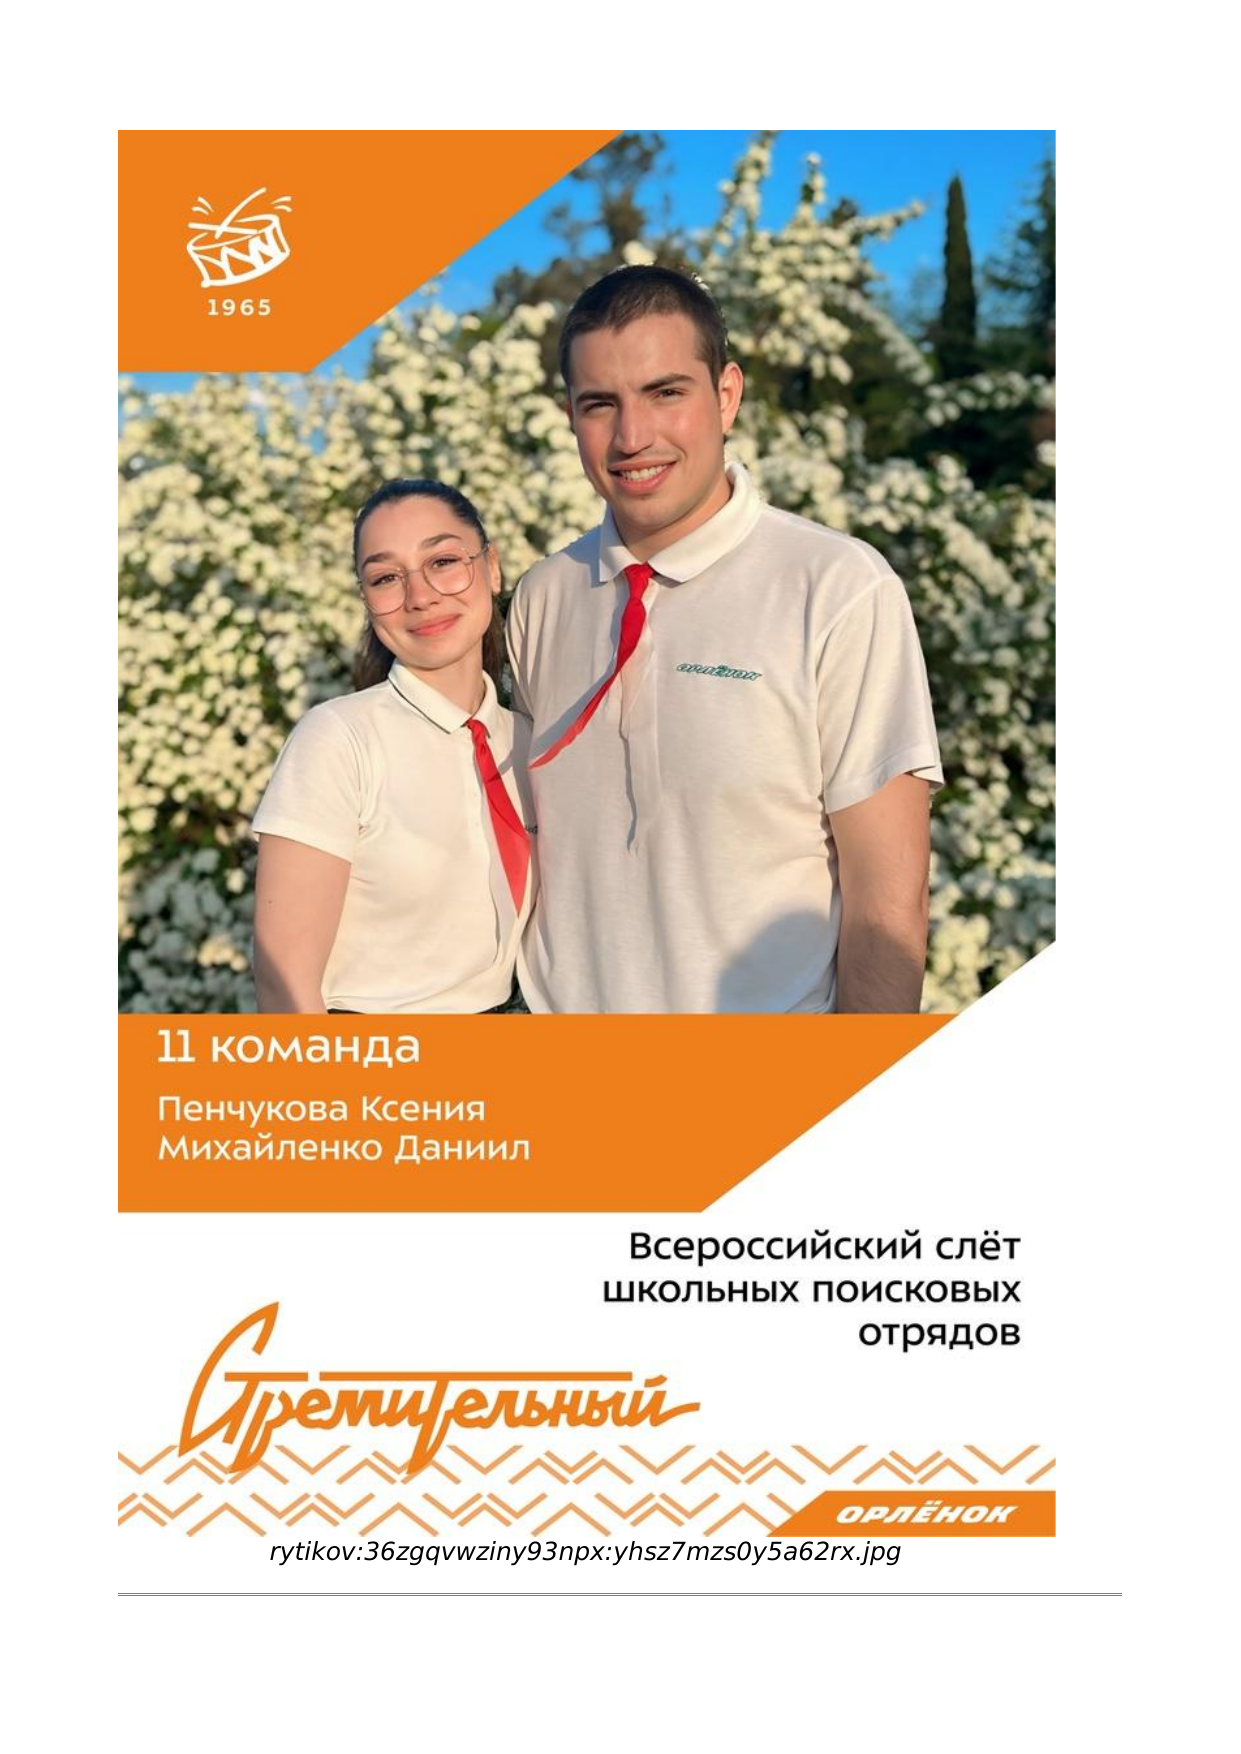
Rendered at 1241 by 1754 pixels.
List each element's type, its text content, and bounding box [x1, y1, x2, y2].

picture [118, 130, 1056, 1537]
text rytikov:36zgqvwziny93npx:yhsz7mzs0y5a62rx.jpg [118, 1537, 1056, 1566]
